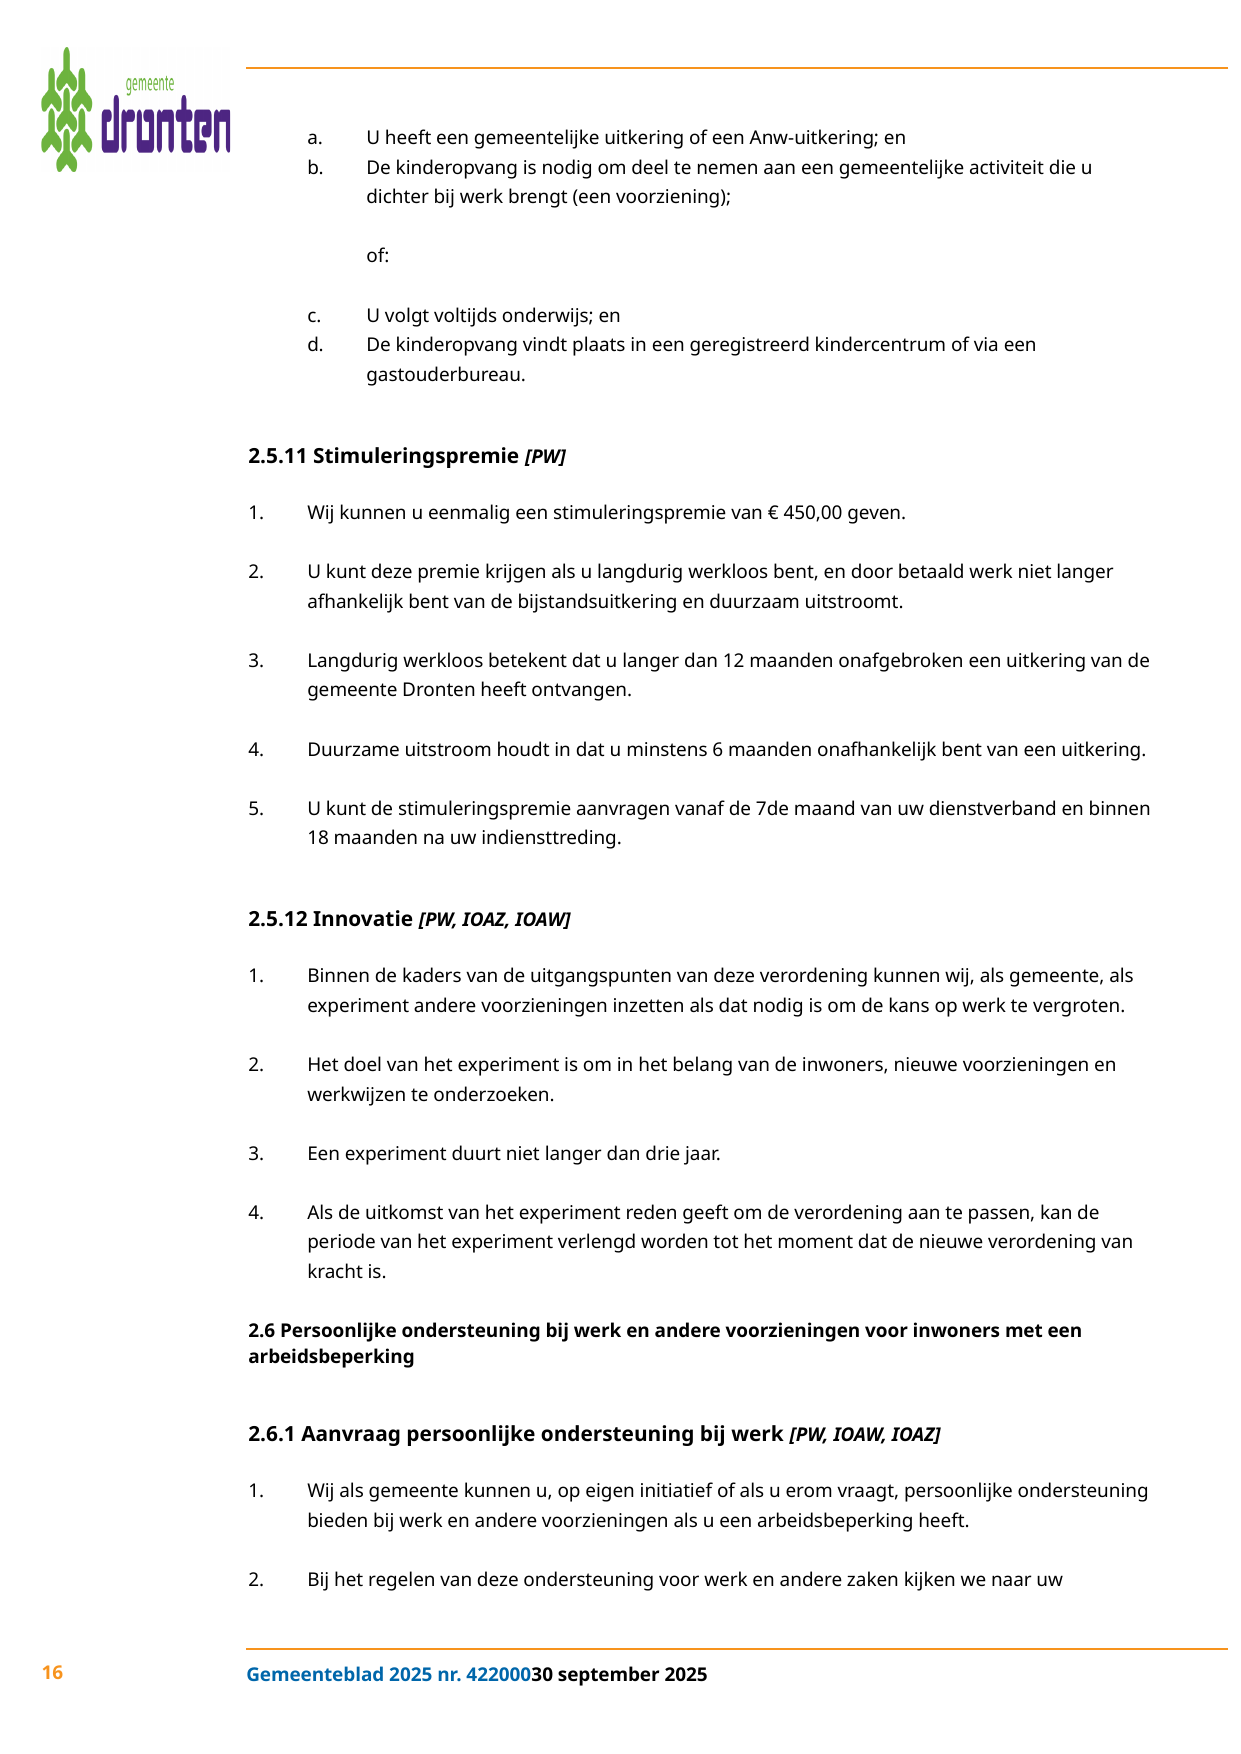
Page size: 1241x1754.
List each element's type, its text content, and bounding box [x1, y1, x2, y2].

text 2.6.1 Aanvraag persoonlijke ondersteuning bij werk [PW, IOAW, IOAZ] [248, 1419, 1152, 1448]
picture [41, 47, 231, 172]
list U volgt voltijds onderwijs; en [307, 302, 1152, 328]
list Wij kunnen u eenmalig een stimuleringspremie van € 450,00 geven. [248, 499, 1152, 525]
list Het doel van het experiment is om in het belang van de inwoners, nieuwe voorzieningen en werkwijzen te onderzoeken. [248, 1051, 1152, 1107]
list U heeft een gemeentelijke uitkering of een Anw-uitkering; en [307, 124, 1152, 150]
text 2.5.12 Innovatie [PW, IOAZ, IOAW] [248, 904, 1152, 933]
list U kunt deze premie krijgen als u langdurig werkloos bent, en door betaald werk niet langer afhankelijk bent van de bijstandsuitkering en duurzaam uitstroomt. [248, 558, 1152, 613]
list Bij het regelen van deze ondersteuning voor werk en andere zaken kijken we naar uw [248, 1566, 1152, 1592]
text 2.6 Persoonlijke ondersteuning bij werk en andere voorzieningen voor inwoners met een arbeidsbeperking [248, 1317, 1152, 1369]
list of: [307, 243, 1152, 268]
list Een experiment duurt niet langer dan drie jaar. [248, 1140, 1152, 1166]
list Binnen de kaders van de uitgangspunten van deze verordening kunnen wij, als gemeente, als experiment andere voorzieningen inzetten als dat nodig is om de kans op werk te vergroten. [248, 962, 1152, 1018]
text 2.5.11 Stimuleringspremie [PW] [248, 441, 1152, 469]
list De kinderopvang vindt plaats in een geregistreerd kindercentrum of via een gastouderbureau. [307, 331, 1152, 387]
list De kinderopvang is nodig om deel te nemen aan een gemeentelijke activiteit die u dichter bij werk brengt (een voorziening); [307, 154, 1152, 209]
list Langdurig werkloos betekent dat u langer dan 12 maanden onafgebroken een uitkering van de gemeente Dronten heeft ontvangen. [248, 647, 1152, 702]
list Wij als gemeente kunnen u, op eigen initiatief of als u erom vraagt, persoonlijke ondersteuning bieden bij werk en andere voorzieningen als u een arbeidsbeperking heeft. [248, 1477, 1152, 1533]
list U kunt de stimuleringspremie aanvragen vanaf de 7de maand van uw dienstverband en binnen 18 maanden na uw indiensttreding. [248, 795, 1152, 850]
list Duurzame uitstroom houdt in dat u minstens 6 maanden onafhankelijk bent van een uitkering. [248, 736, 1152, 761]
list Als de uitkomst van het experiment reden geeft om de verordening aan te passen, kan de periode van het experiment verlengd worden tot het moment dat de nieuwe verordening van kracht is. [248, 1199, 1152, 1284]
